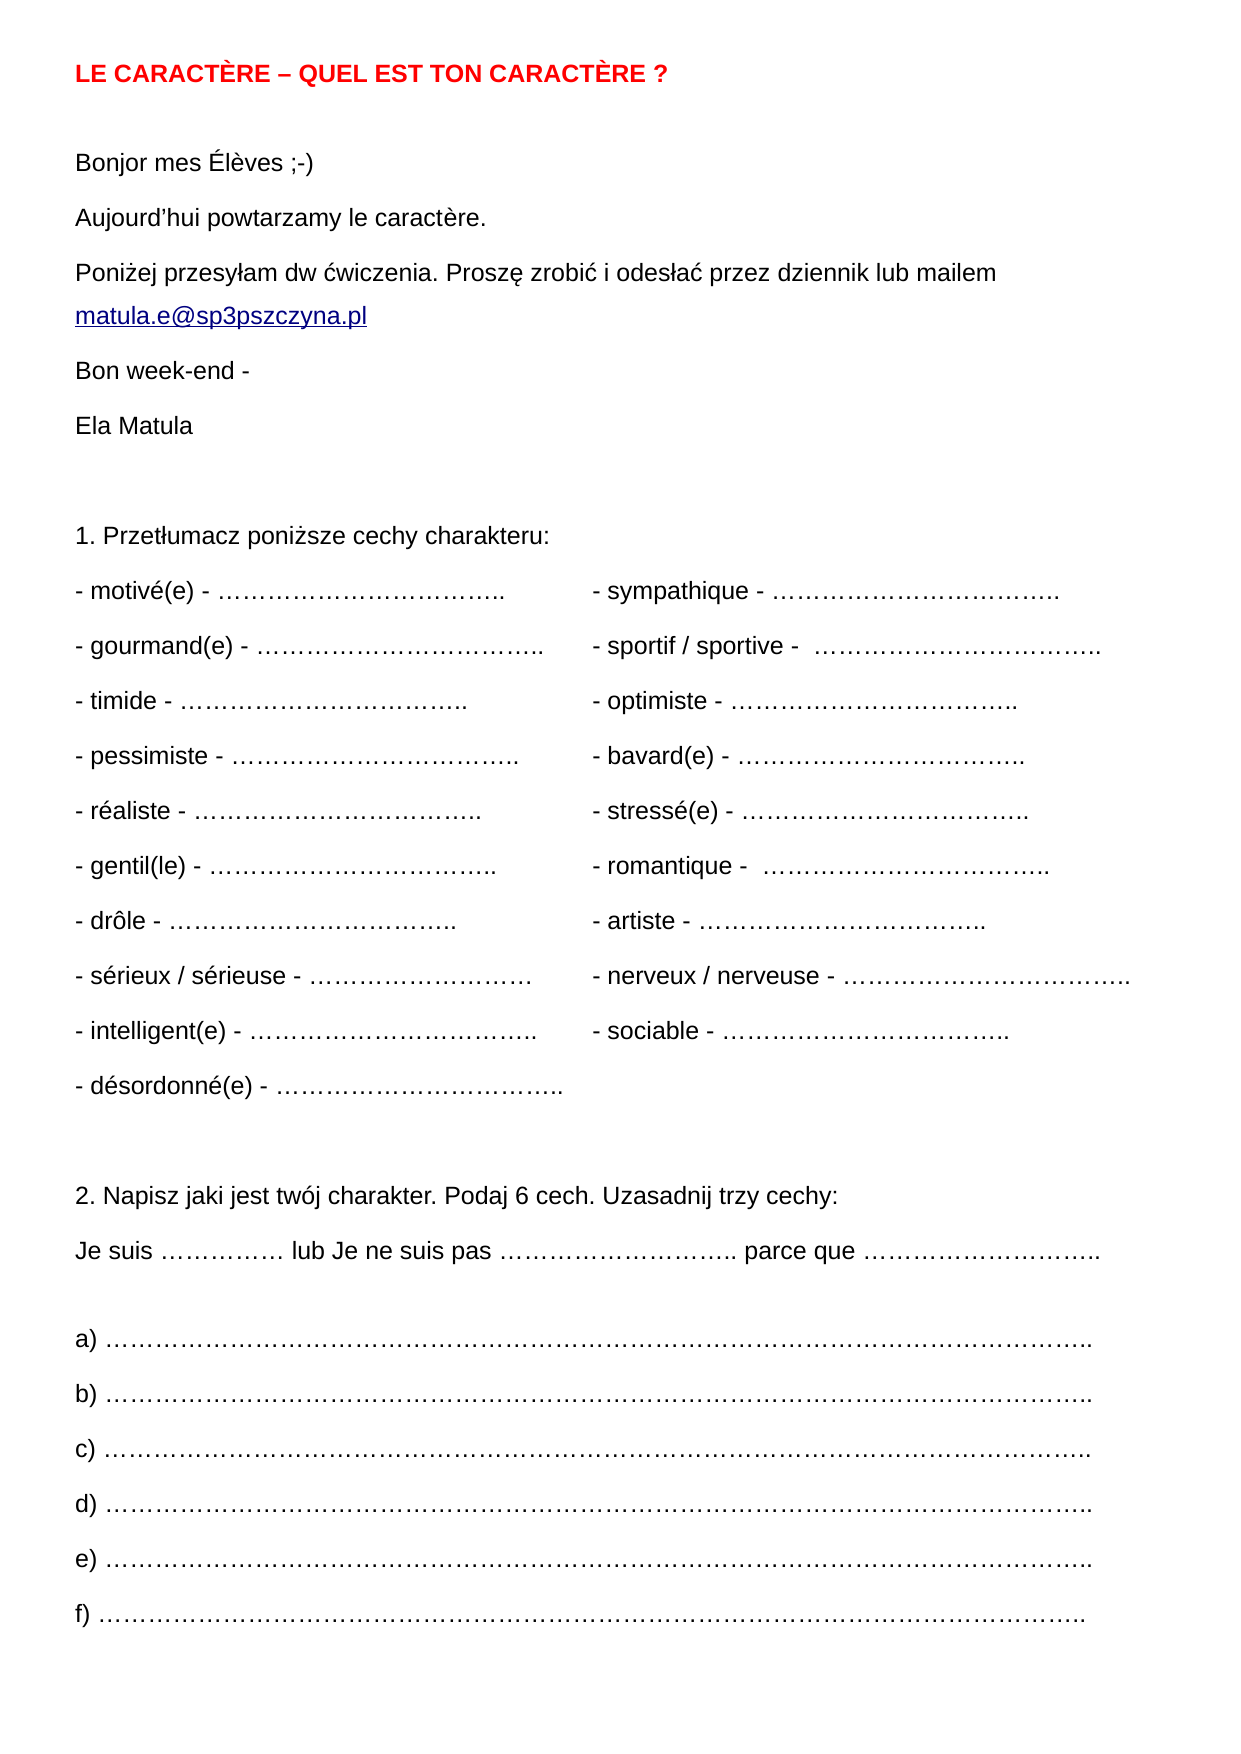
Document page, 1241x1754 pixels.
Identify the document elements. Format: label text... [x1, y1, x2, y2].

text - pessimiste - …………………………….. - bavard(e) - …………………………….. [75, 741, 1170, 769]
text c) ……………………………………………………………………………………………………….. [75, 1434, 1170, 1463]
text Bonjor mes Élèves ;-) [75, 147, 1170, 176]
text 1. Przetłumacz poniższe cechy charakteru: [75, 521, 1170, 549]
text a) ……………………………………………………………………………………………………….. [75, 1324, 1170, 1353]
text Poniżej przesyłam dw ćwiczenia. Proszę zrobić i odesłać przez dziennik lub mailem matula.e@sp3pszczyna.pl [75, 257, 1170, 329]
text 2. Napisz jaki jest twój charakter. Podaj 6 cech. Uzasadnij trzy cechy: [75, 1181, 1170, 1209]
text e) ……………………………………………………………………………………………………….. [75, 1544, 1170, 1573]
text Bon week-end - [75, 356, 1170, 384]
text - drôle - …………………………….. - artiste - …………………………….. [75, 906, 1170, 934]
text Je suis …………… lub Je ne suis pas ……………………….. parce que ……………………….. [75, 1236, 1170, 1264]
text - gentil(le) - …………………………….. - romantique - …………………………….. [75, 851, 1170, 879]
text - réaliste - …………………………….. - stressé(e) - …………………………….. [75, 796, 1170, 824]
text - timide - …………………………….. - optimiste - …………………………….. [75, 686, 1170, 714]
text - gourmand(e) - …………………………….. - sportif / sportive - …………………………….. [75, 631, 1170, 659]
text - intelligent(e) - …………………………….. - sociable - …………………………….. [75, 1016, 1170, 1044]
text d) ……………………………………………………………………………………………………….. [75, 1489, 1170, 1518]
text Ela Matula [75, 411, 1170, 439]
text LE CARACTÈRE – QUEL EST TON CARACTÈRE ? [75, 59, 1170, 88]
text f) ……………………………………………………………………………………………………….. [75, 1599, 1170, 1628]
text - motivé(e) - …………………………….. - sympathique - …………………………….. [75, 576, 1170, 604]
text - désordonné(e) - …………………………….. [75, 1071, 1170, 1099]
text - sérieux / sérieuse - ……………………… - nerveux / nerveuse - …………………………….. [75, 961, 1170, 989]
text b) ……………………………………………………………………………………………………….. [75, 1379, 1170, 1408]
text Aujourd’hui powtarzamy le caractère. [75, 202, 1170, 231]
